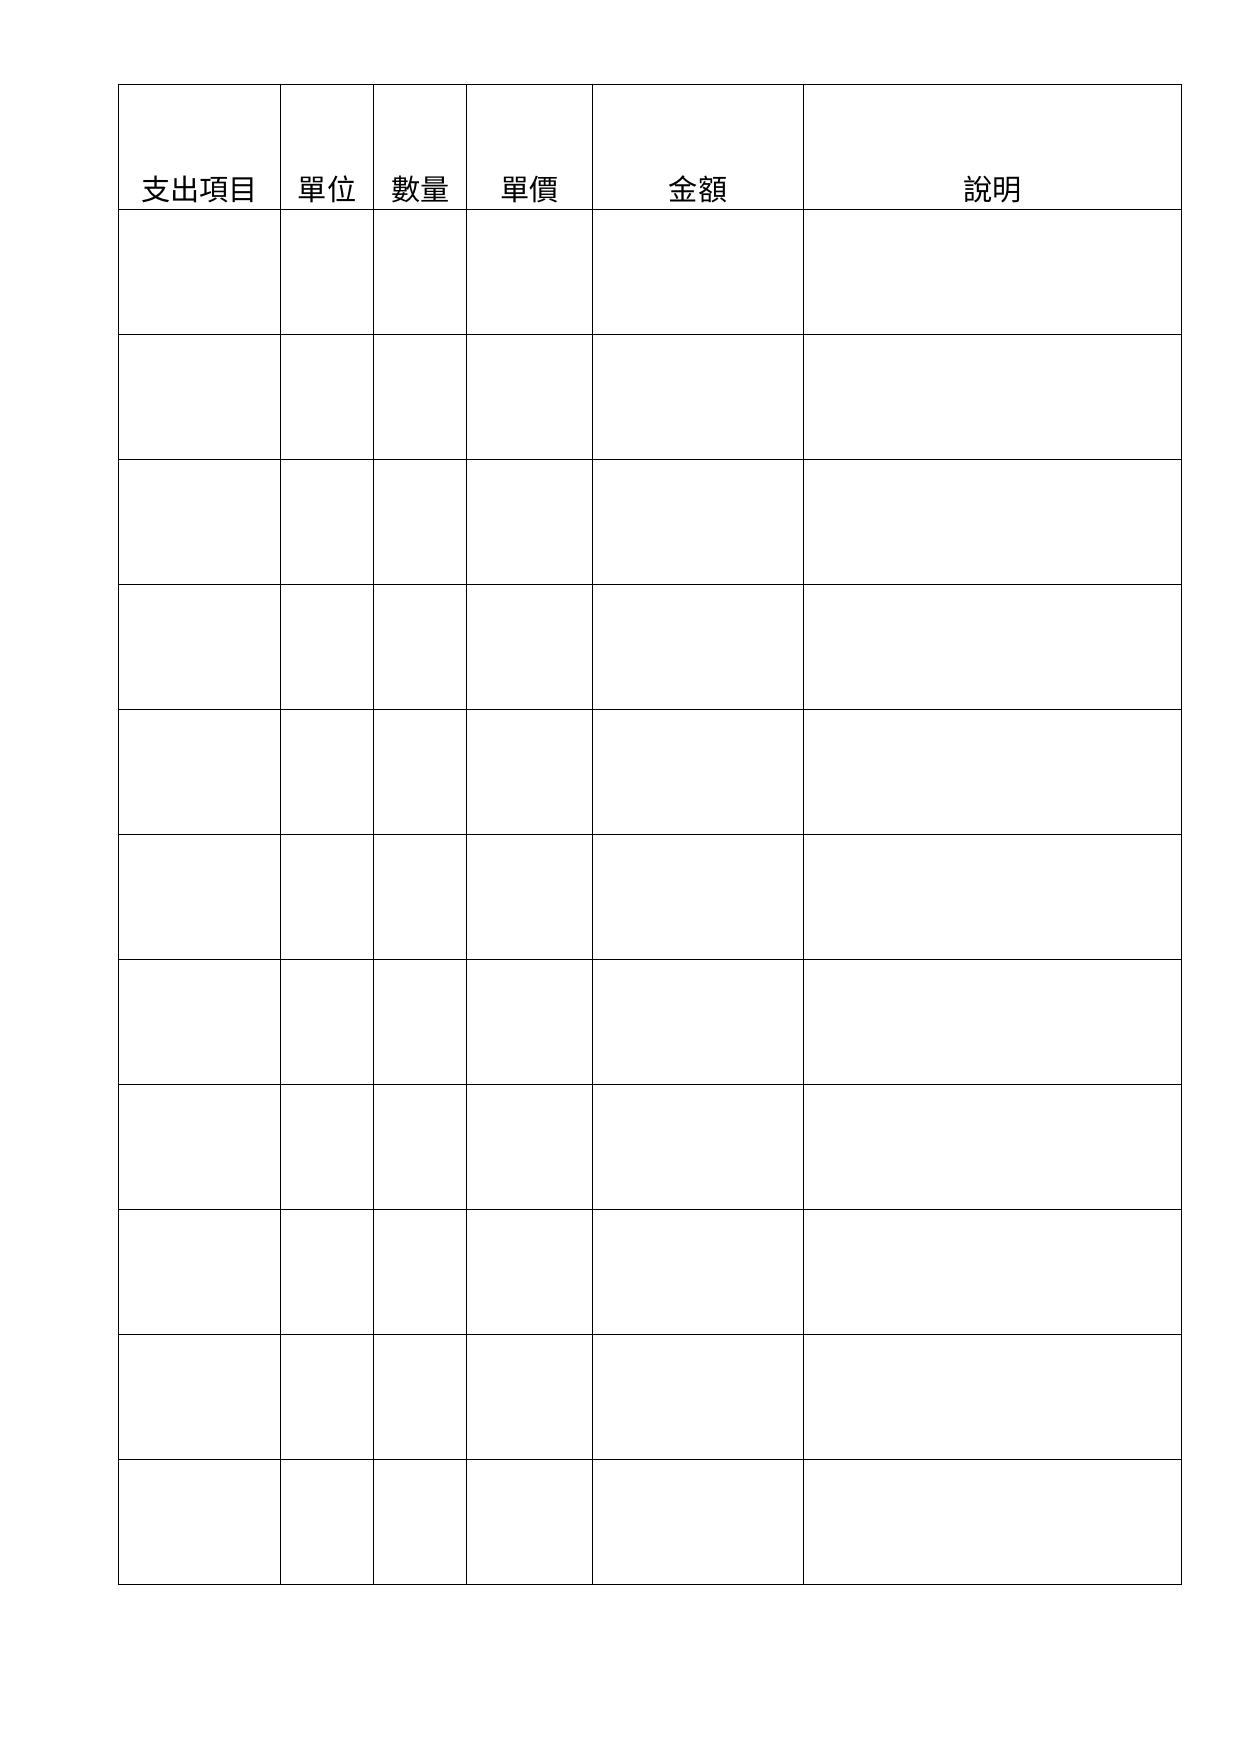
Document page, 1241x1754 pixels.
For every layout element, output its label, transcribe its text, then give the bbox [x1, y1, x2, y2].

table_cell [593, 585, 803, 709]
table_cell [593, 460, 803, 584]
table_cell [804, 335, 1181, 459]
table_cell [467, 835, 592, 959]
table_cell [467, 460, 592, 584]
table_cell [119, 960, 280, 1084]
table_cell [593, 335, 803, 459]
table_cell [119, 1335, 280, 1459]
table_cell [281, 960, 373, 1084]
table_cell [119, 710, 280, 834]
table_cell [593, 1210, 803, 1334]
table_cell [804, 1085, 1181, 1209]
table_cell [804, 210, 1181, 334]
table_cell [119, 585, 280, 709]
table_cell 單位 [281, 85, 373, 209]
table_cell [119, 835, 280, 959]
table_cell [281, 1335, 373, 1459]
table_cell [467, 335, 592, 459]
table_cell [593, 960, 803, 1084]
table_cell [467, 960, 592, 1084]
table_cell [804, 585, 1181, 709]
table_cell [119, 1460, 280, 1584]
table_cell 金額 [593, 85, 803, 209]
table_cell [593, 1085, 803, 1209]
table_cell [119, 460, 280, 584]
table_cell [374, 210, 466, 334]
table_cell [281, 335, 373, 459]
table_cell [119, 210, 280, 334]
table_cell 支出項目 [119, 85, 280, 209]
table_cell [374, 1210, 466, 1334]
table_cell [804, 1460, 1181, 1584]
table_cell [374, 585, 466, 709]
table_cell [281, 1460, 373, 1584]
table_cell [281, 460, 373, 584]
table_cell 單價 [467, 85, 592, 209]
table_cell [593, 1335, 803, 1459]
table_cell 說明 [804, 85, 1181, 209]
table_cell [593, 710, 803, 834]
table_cell [593, 210, 803, 334]
table_cell [281, 710, 373, 834]
table_cell [281, 1085, 373, 1209]
table_cell [374, 1085, 466, 1209]
table_cell [467, 585, 592, 709]
table_cell [467, 1460, 592, 1584]
table_cell [804, 1335, 1181, 1459]
table_cell [119, 335, 280, 459]
table_cell [804, 960, 1181, 1084]
table_cell 數量 [374, 85, 466, 209]
table_cell [374, 1335, 466, 1459]
table_cell [467, 1335, 592, 1459]
table_cell [119, 1210, 280, 1334]
table_cell [804, 460, 1181, 584]
table_cell [374, 1460, 466, 1584]
table_cell [804, 835, 1181, 959]
table_cell [281, 1210, 373, 1334]
table_cell [374, 460, 466, 584]
table_cell [467, 710, 592, 834]
table_cell [281, 210, 373, 334]
table_cell [374, 960, 466, 1084]
table_cell [374, 835, 466, 959]
table_cell [281, 585, 373, 709]
table_cell [467, 210, 592, 334]
table_cell [374, 335, 466, 459]
table_cell [804, 1210, 1181, 1334]
table_cell [593, 835, 803, 959]
table_cell [281, 835, 373, 959]
table_cell [374, 710, 466, 834]
table_cell [119, 1085, 280, 1209]
table_cell [593, 1460, 803, 1584]
table_cell [467, 1210, 592, 1334]
table_cell [467, 1085, 592, 1209]
table_cell [804, 710, 1181, 834]
